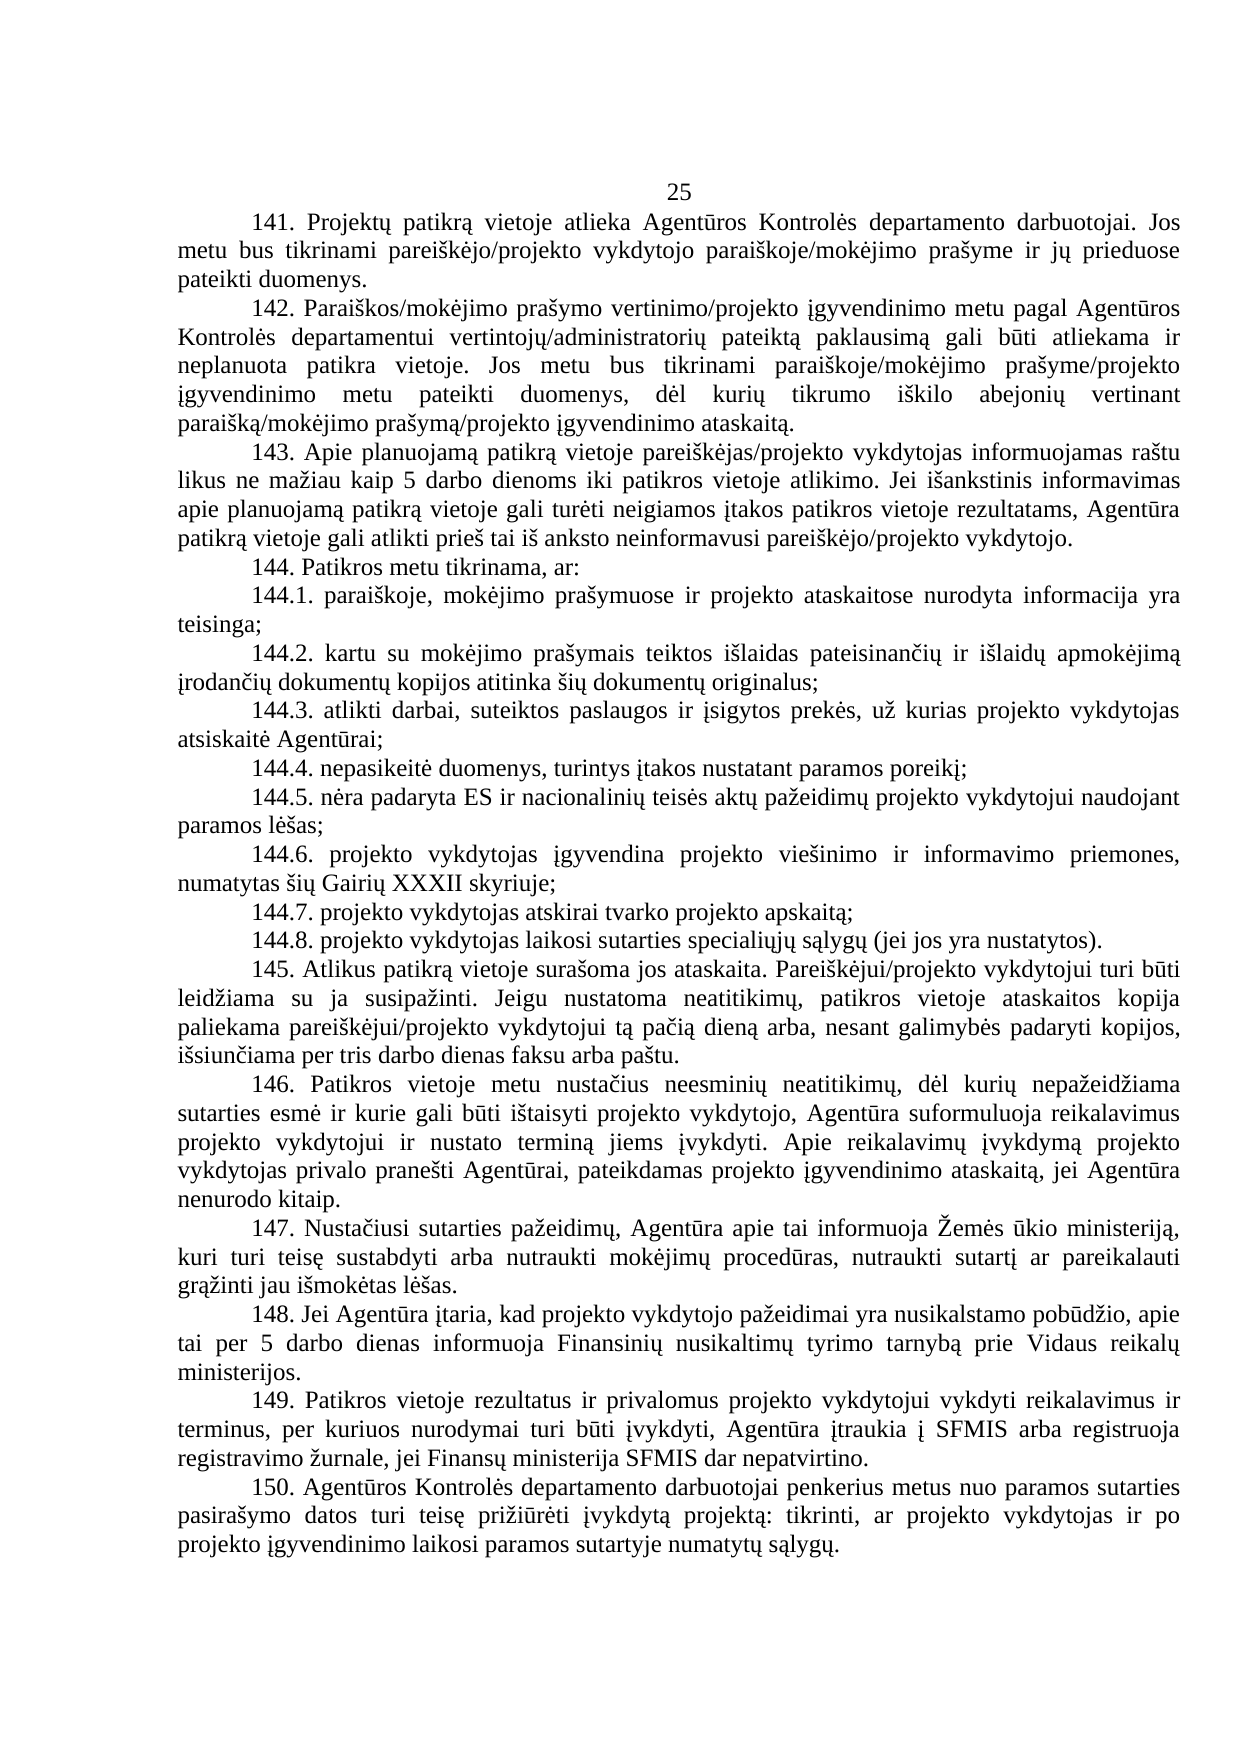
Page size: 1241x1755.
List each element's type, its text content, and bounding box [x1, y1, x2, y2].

text 148. Jei Agentūra įtaria, kad projekto vykdytojo pažeidimai yra nusikalstamo pobūdžio, apie tai per 5 darbo dienas informuoja Finansinių nusikaltimų tyrimo tarnybą prie Vidaus reikalų ministerijos. [177, 1299, 1181, 1385]
text 142. Paraiškos/mokėjimo prašymo vertinimo/projekto įgyvendinimo metu pagal Agentūros Kontrolės departamentui vertintojų/administratorių pateiktą paklausimą gali būti atliekama ir neplanuota patikra vietoje. Jos metu bus tikrinami paraiškoje/mokėjimo prašyme/projekto įgyvendinimo metu pateikti duomenys, dėl kurių tikrumo iškilo abejonių vertinant paraišką/mokėjimo prašymą/projekto įgyvendinimo ataskaitą. [177, 293, 1181, 437]
text 147. Nustačiusi sutarties pažeidimų, Agentūra apie tai informuoja Žemės ūkio ministeriją, kuri turi teisę sustabdyti arba nutraukti mokėjimų procedūras, nutraukti sutartį ar pareikalauti grąžinti jau išmokėtas lėšas. [177, 1213, 1181, 1299]
text 144.7. projekto vykdytojas atskirai tvarko projekto apskaitą; [177, 897, 1181, 925]
text 143. Apie planuojamą patikrą vietoje pareiškėjas/projekto vykdytojas informuojamas raštu likus ne mažiau kaip 5 darbo dienoms iki patikros vietoje atlikimo. Jei išankstinis informavimas apie planuojamą patikrą vietoje gali turėti neigiamos įtakos patikros vietoje rezultatams, Agentūra patikrą vietoje gali atlikti prieš tai iš anksto neinformavusi pareiškėjo/projekto vykdytojo. [177, 437, 1181, 552]
text 144. Patikros metu tikrinama, ar: [177, 552, 1181, 580]
text 141. Projektų patikrą vietoje atlieka Agentūros Kontrolės departamento darbuotojai. Jos metu bus tikrinami pareiškėjo/projekto vykdytojo paraiškoje/mokėjimo prašyme ir jų prieduose pateikti duomenys. [177, 207, 1181, 293]
text 144.1. paraiškoje, mokėjimo prašymuose ir projekto ataskaitose nurodyta informacija yra teisinga; [177, 580, 1181, 638]
text 150. Agentūros Kontrolės departamento darbuotojai penkerius metus nuo paramos sutarties pasirašymo datos turi teisę prižiūrėti įvykdytą projektą: tikrinti, ar projekto vykdytojas ir po projekto įgyvendinimo laikosi paramos sutartyje numatytų sąlygų. [177, 1472, 1181, 1558]
text 144.2. kartu su mokėjimo prašymais teiktos išlaidas pateisinančių ir išlaidų apmokėjimą įrodančių dokumentų kopijos atitinka šių dokumentų originalus; [177, 638, 1181, 695]
text 144.5. nėra padaryta ES ir nacionalinių teisės aktų pažeidimų projekto vykdytojui naudojant paramos lėšas; [177, 782, 1181, 839]
text 144.3. atlikti darbai, suteiktos paslaugos ir įsigytos prekės, už kurias projekto vykdytojas atsiskaitė Agentūrai; [177, 695, 1181, 753]
text 144.8. projekto vykdytojas laikosi sutarties specialiųjų sąlygų (jei jos yra nustatytos). [177, 925, 1181, 954]
text 149. Patikros vietoje rezultatus ir privalomus projekto vykdytojui vykdyti reikalavimus ir terminus, per kuriuos nurodymai turi būti įvykdyti, Agentūra įtraukia į SFMIS arba registruoja registravimo žurnale, jei Finansų ministerija SFMIS dar nepatvirtino. [177, 1385, 1181, 1472]
text 144.6. projekto vykdytojas įgyvendina projekto viešinimo ir informavimo priemones, numatytas šių Gairių XXXII skyriuje; [177, 839, 1181, 897]
text 146. Patikros vietoje metu nustačius neesminių neatitikimų, dėl kurių nepažeidžiama sutarties esmė ir kurie gali būti ištaisyti projekto vykdytojo, Agentūra suformuluoja reikalavimus projekto vykdytojui ir nustato terminą jiems įvykdyti. Apie reikalavimų įvykdymą projekto vykdytojas privalo pranešti Agentūrai, pateikdamas projekto įgyvendinimo ataskaitą, jei Agentūra nenurodo kitaip. [177, 1069, 1181, 1213]
text 145. Atlikus patikrą vietoje surašoma jos ataskaita. Pareiškėjui/projekto vykdytojui turi būti leidžiama su ja susipažinti. Jeigu nustatoma neatitikimų, patikros vietoje ataskaitos kopija paliekama pareiškėjui/projekto vykdytojui tą pačią dieną arba, nesant galimybės padaryti kopijos, išsiunčiama per tris darbo dienas faksu arba paštu. [177, 954, 1181, 1069]
text 144.4. nepasikeitė duomenys, turintys įtakos nustatant paramos poreikį; [177, 753, 1181, 782]
